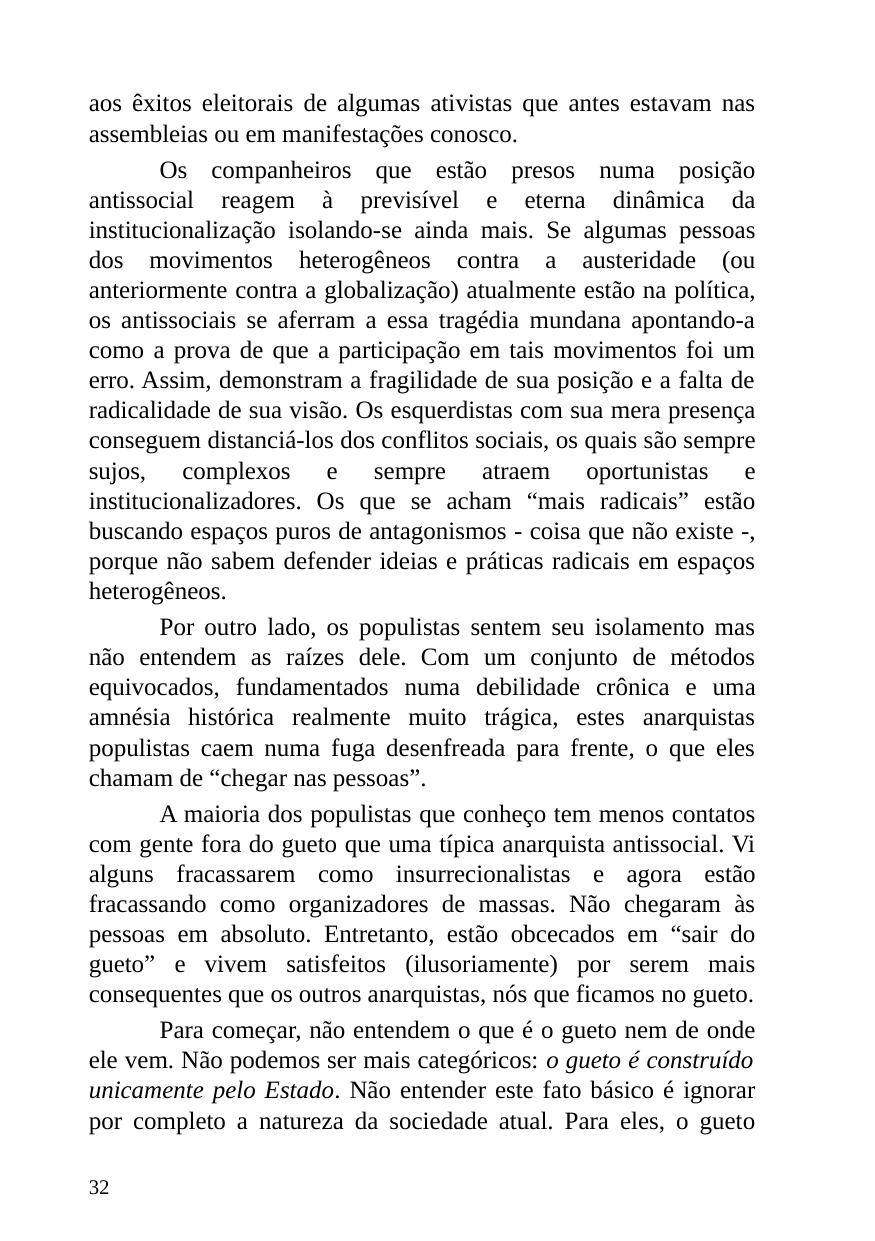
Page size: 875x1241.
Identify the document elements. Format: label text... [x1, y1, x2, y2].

text Os companheiros que estão presos numa posição antissocial reagem à previsível e eterna dinâmica da institucionalização isolando-se ainda mais. Se algumas pessoas dos movimentos heterogêneos contra a austeridade (ou anteriormente contra a globalização) atualmente estão na política, os antissociais se aferram a essa tragédia mundana apontando-a como a prova de que a participação em tais movimentos foi um erro. Assim, demonstram a fragilidade de sua posição e a falta de radicalidade de sua visão. Os esquerdistas com sua mera presença conseguem distanciá-los dos conflitos sociais, os quais são sempre sujos, complexos e sempre atraem oportunistas e institucionalizadores. Os que se acham “mais radicais” estão buscando espaços puros de antagonismos - coisa que não existe -, porque não sabem defender ideias e práticas radicais em espaços heterogêneos. [88, 155, 756, 605]
text Para começar, não entendem o que é o gueto nem de onde ele vem. Não podemos ser mais categóricos: o gueto é construído unicamente pelo Estado. Não entender este fato básico é ignorar por completo a natureza da sociedade atual. Para eles, o gueto [88, 1015, 756, 1134]
text Por outro lado, os populistas sentem seu isolamento mas não entendem as raízes dele. Com um conjunto de métodos equivocados, fundamentados numa debilidade crônica e uma amnésia histórica realmente muito trágica, estes anarquistas populistas caem numa fuga desenfreada para frente, o que eles chamam de “chegar nas pessoas”. [88, 612, 756, 791]
text A maioria dos populistas que conheço tem menos contatos com gente fora do gueto que uma típica anarquista antissocial. Vi alguns fracassarem como insurrecionalistas e agora estão fracassando como organizadores de massas. Não chegaram às pessoas em absoluto. Entretanto, estão obcecados em “sair do gueto” e vivem satisfeitos (ilusoriamente) por serem mais consequentes que os outros anarquistas, nós que ficamos no gueto. [88, 799, 756, 1008]
text aos êxitos eleitorais de algumas ativistas que antes estavam nas assembleias ou em manifestações conosco. [88, 88, 756, 147]
